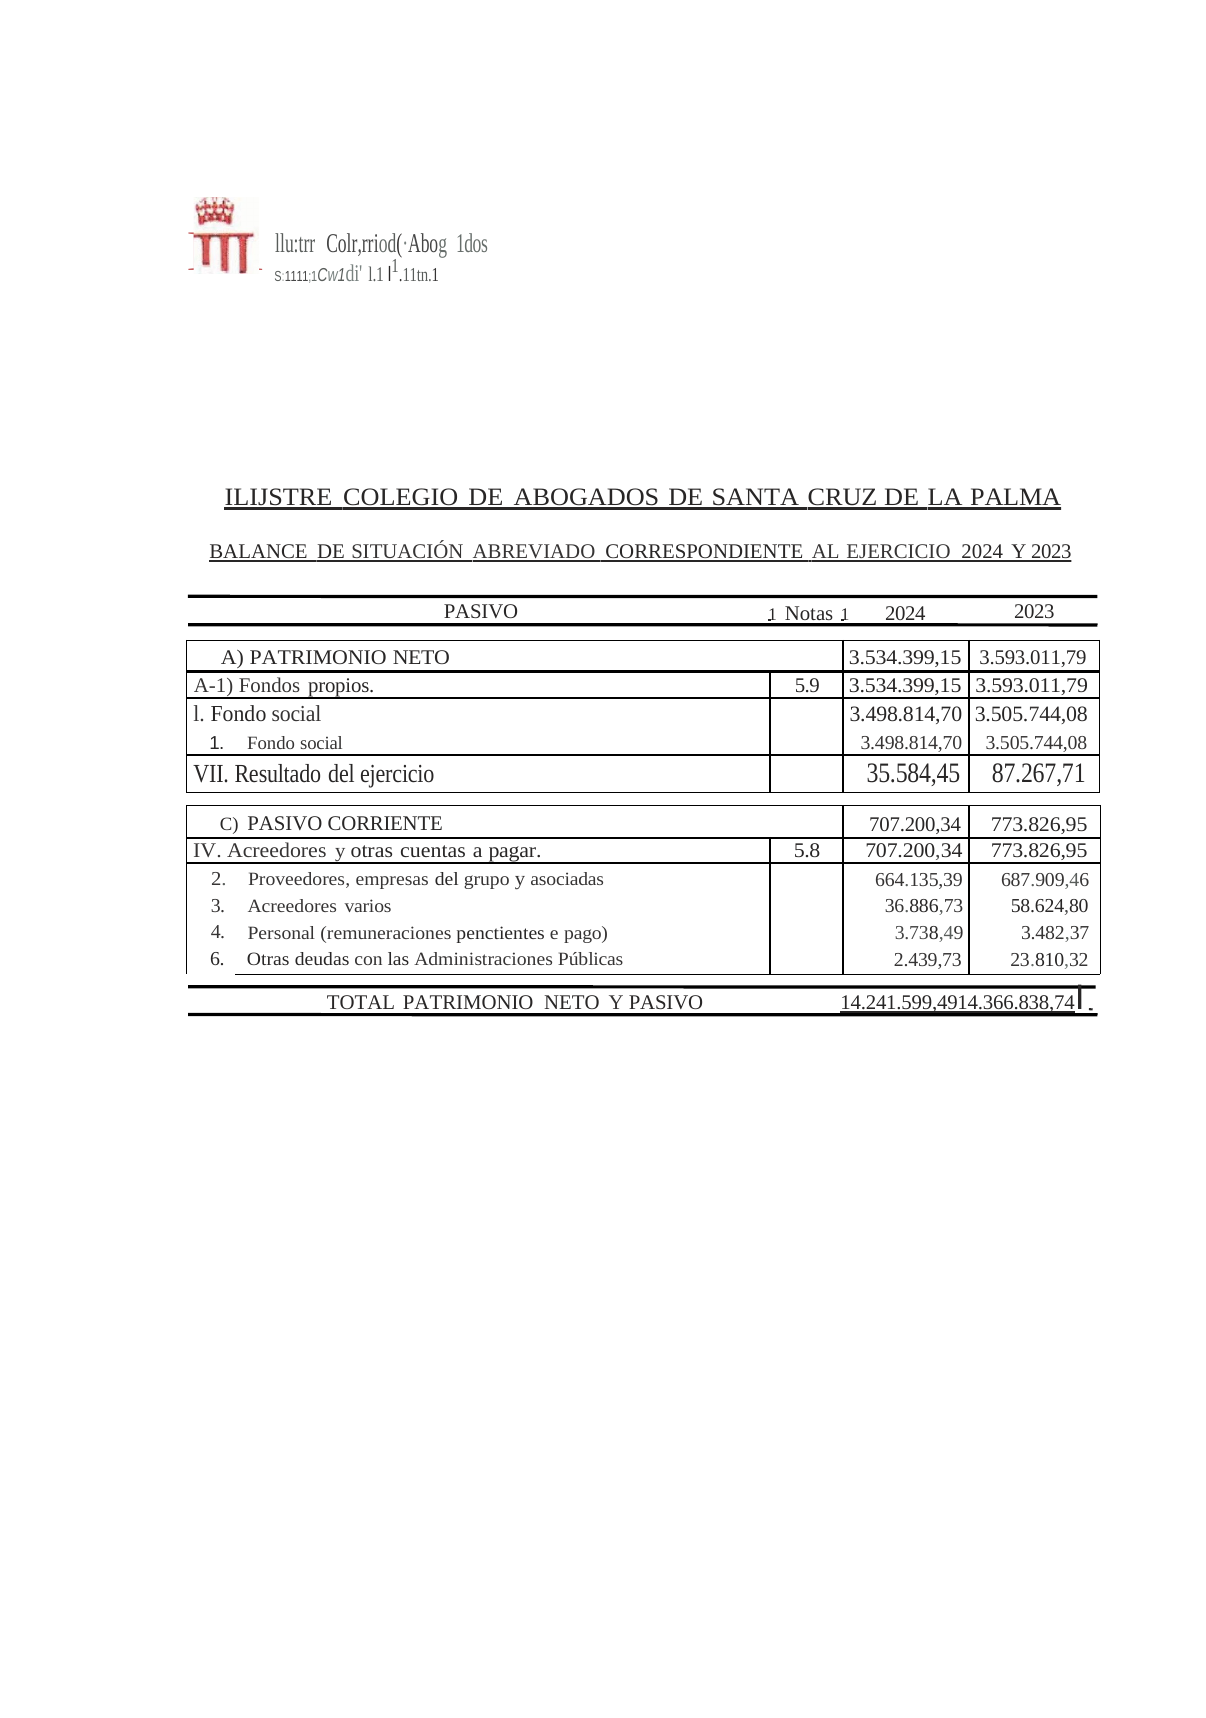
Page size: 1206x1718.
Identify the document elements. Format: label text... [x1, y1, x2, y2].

table_cell 2. [187, 864, 235, 891]
table_cell [771, 699, 842, 753]
table_header C) PASIVO CORRIENTE [187, 806, 842, 837]
table_header 3.593.011,79 [970, 641, 1099, 670]
table_cell 773.826,95 [970, 839, 1100, 862]
table_header 3.534.399,15 [844, 641, 968, 670]
table_cell 87.267,71 [970, 756, 1099, 792]
table_header 773.826,95 [970, 806, 1100, 837]
table_cell 2.439,73 [844, 944, 968, 974]
table_cell 6. [187, 944, 235, 974]
table_cell 664.135,39 [844, 864, 968, 891]
table_cell 35.584,45 [844, 756, 968, 792]
table_cell l. Fondo social 1. Fondo social [187, 699, 769, 753]
text llu:trr Colr,rriod(·Abog 1dos [275, 229, 1111, 258]
table_cell 3.482,37 [970, 917, 1100, 944]
table_cell [771, 756, 842, 792]
text TOTAL PATRIMONIO NETO Y PASIVO 14.241.599,4914.366.838,74I [327, 976, 1111, 1017]
table_cell Acreedores varios [235, 891, 769, 917]
table_header 707.200,34 [844, 806, 968, 837]
table_cell 3.534.399,15 [844, 673, 968, 697]
table_cell Otras deudas con las Administraciones Públicas [235, 944, 769, 974]
text lill [187, 220, 266, 282]
table_header A) PATRIMONIO NETO [187, 641, 842, 670]
table_cell 707.200,34 [844, 839, 968, 862]
table_cell Proveedores, empresas del grupo y asociadas [235, 864, 769, 891]
table_cell Personal (remuneraciones penctientes e pago) [235, 917, 769, 944]
text S:1111;1Cw1di' l.1 l1.11tn.1 [274, 258, 1111, 287]
table_cell IV. Acreedores y otras cuentas a pagar. [187, 839, 769, 862]
table_cell [771, 864, 842, 974]
table_cell 4. [187, 917, 235, 944]
table_cell 5.9 [771, 673, 842, 697]
table_cell A-1) Fondos propios. [187, 673, 769, 697]
text ILIJSTRE COLEGIO DE ABOGADOS DE SANTA CRUZ DE LA PALMA [224, 482, 1111, 511]
table_cell 58.624,80 [970, 891, 1100, 917]
table_cell 3.593.011,79 [970, 673, 1099, 697]
table_cell 3.738,49 [844, 917, 968, 944]
table_cell 36.886,73 [844, 891, 968, 917]
text BALANCE DE SITUACIÓN ABREVIADO CORRESPONDIENTE AL EJERCICIO 2024 Y 2023 [209, 539, 1111, 563]
text PASIVO 1 Notas 1 2024 2023 [444, 599, 1111, 624]
table_cell 3.505.744,08 3.505.744,08 [970, 699, 1099, 753]
table_cell 3.498.814,70 3.498.814,70 [844, 699, 968, 753]
table_cell 3. [187, 891, 235, 917]
table_cell 23.810,32 [970, 944, 1100, 974]
table_cell 5.8 [771, 839, 842, 862]
table_cell 687.909,46 [970, 864, 1100, 891]
table_cell VII. Resultado del ejercicio [187, 756, 769, 792]
